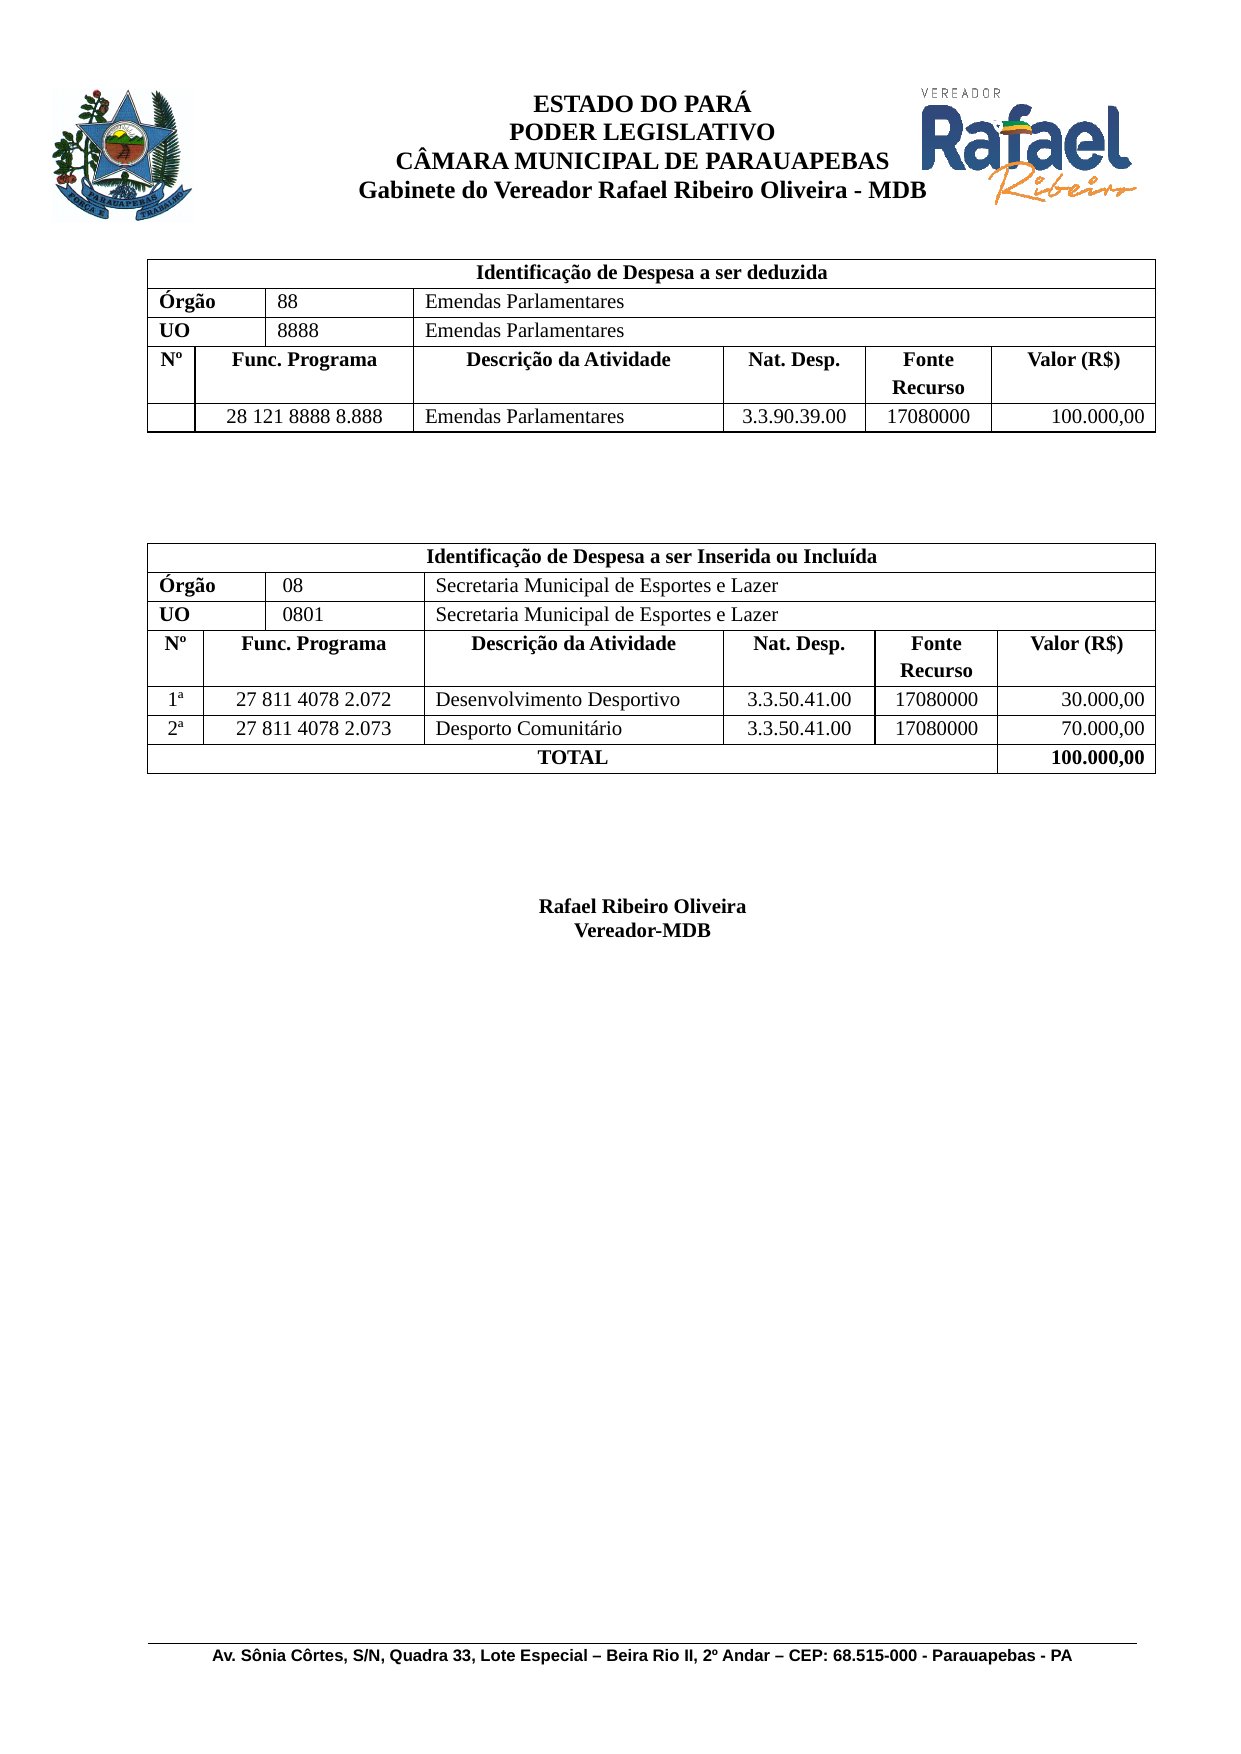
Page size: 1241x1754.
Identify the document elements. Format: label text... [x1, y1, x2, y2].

table_cell Fonte Recurso [876, 631, 997, 686]
table_cell Descrição da Atividade [425, 631, 723, 686]
table_cell Desporto Comunitário [425, 716, 723, 743]
table_cell 8888 [266, 318, 413, 346]
table_cell Descrição da Atividade [414, 347, 723, 403]
table_cell Nº [148, 631, 203, 686]
table_cell 88 [266, 289, 413, 317]
table_cell 100.000,00 [998, 745, 1155, 772]
table_cell Func. Programa [196, 347, 413, 403]
table_cell 1ª [148, 687, 203, 715]
table_cell 30.000,00 [998, 687, 1155, 715]
table_cell Nat. Desp. [724, 347, 865, 403]
table_cell Nº [148, 347, 194, 403]
table_cell UO [148, 602, 265, 630]
table_cell Fonte Recurso [866, 347, 991, 403]
table_cell 08 [266, 573, 424, 601]
table_cell TOTAL [148, 745, 997, 772]
table_cell Órgão [148, 573, 265, 601]
table_cell Valor (R$) [992, 347, 1155, 403]
table_header Identificação de Despesa a ser deduzida [148, 260, 1155, 288]
table_cell 2ª [148, 716, 203, 743]
table_cell 27 811 4078 2.072 [204, 687, 424, 715]
text Rafael Ribeiro Oliveira [148, 894, 1137, 918]
table_cell Desenvolvimento Desportivo [425, 687, 723, 715]
table_cell 3.3.50.41.00 [724, 716, 874, 743]
table_cell UO [148, 318, 265, 346]
table_cell 17080000 [876, 687, 997, 715]
table_cell 3.3.50.41.00 [724, 687, 874, 715]
table_cell 17080000 [866, 404, 991, 431]
table_cell 28 121 8888 8.888 [196, 404, 413, 431]
table_cell 0801 [266, 602, 424, 630]
table_cell Órgão [148, 289, 265, 317]
table_cell 100.000,00 [992, 404, 1155, 431]
table_cell 17080000 [876, 716, 997, 743]
table_cell Emendas Parlamentares [414, 318, 1155, 346]
table_cell Secretaria Municipal de Esportes e Lazer [425, 602, 1155, 630]
table_header Identificação de Despesa a ser Inserida ou Incluída [148, 544, 1155, 572]
table_cell 3.3.90.39.00 [724, 404, 865, 431]
table_cell Emendas Parlamentares [414, 404, 723, 431]
table_cell 27 811 4078 2.073 [204, 716, 424, 743]
table_cell 70.000,00 [998, 716, 1155, 743]
text Vereador-MDB [148, 918, 1137, 942]
table_cell Nat. Desp. [724, 631, 874, 686]
table_cell Func. Programa [204, 631, 424, 686]
table_cell Secretaria Municipal de Esportes e Lazer [425, 573, 1155, 601]
table_cell Valor (R$) [998, 631, 1155, 686]
table_cell [148, 404, 194, 431]
table_cell Emendas Parlamentares [414, 289, 1155, 317]
